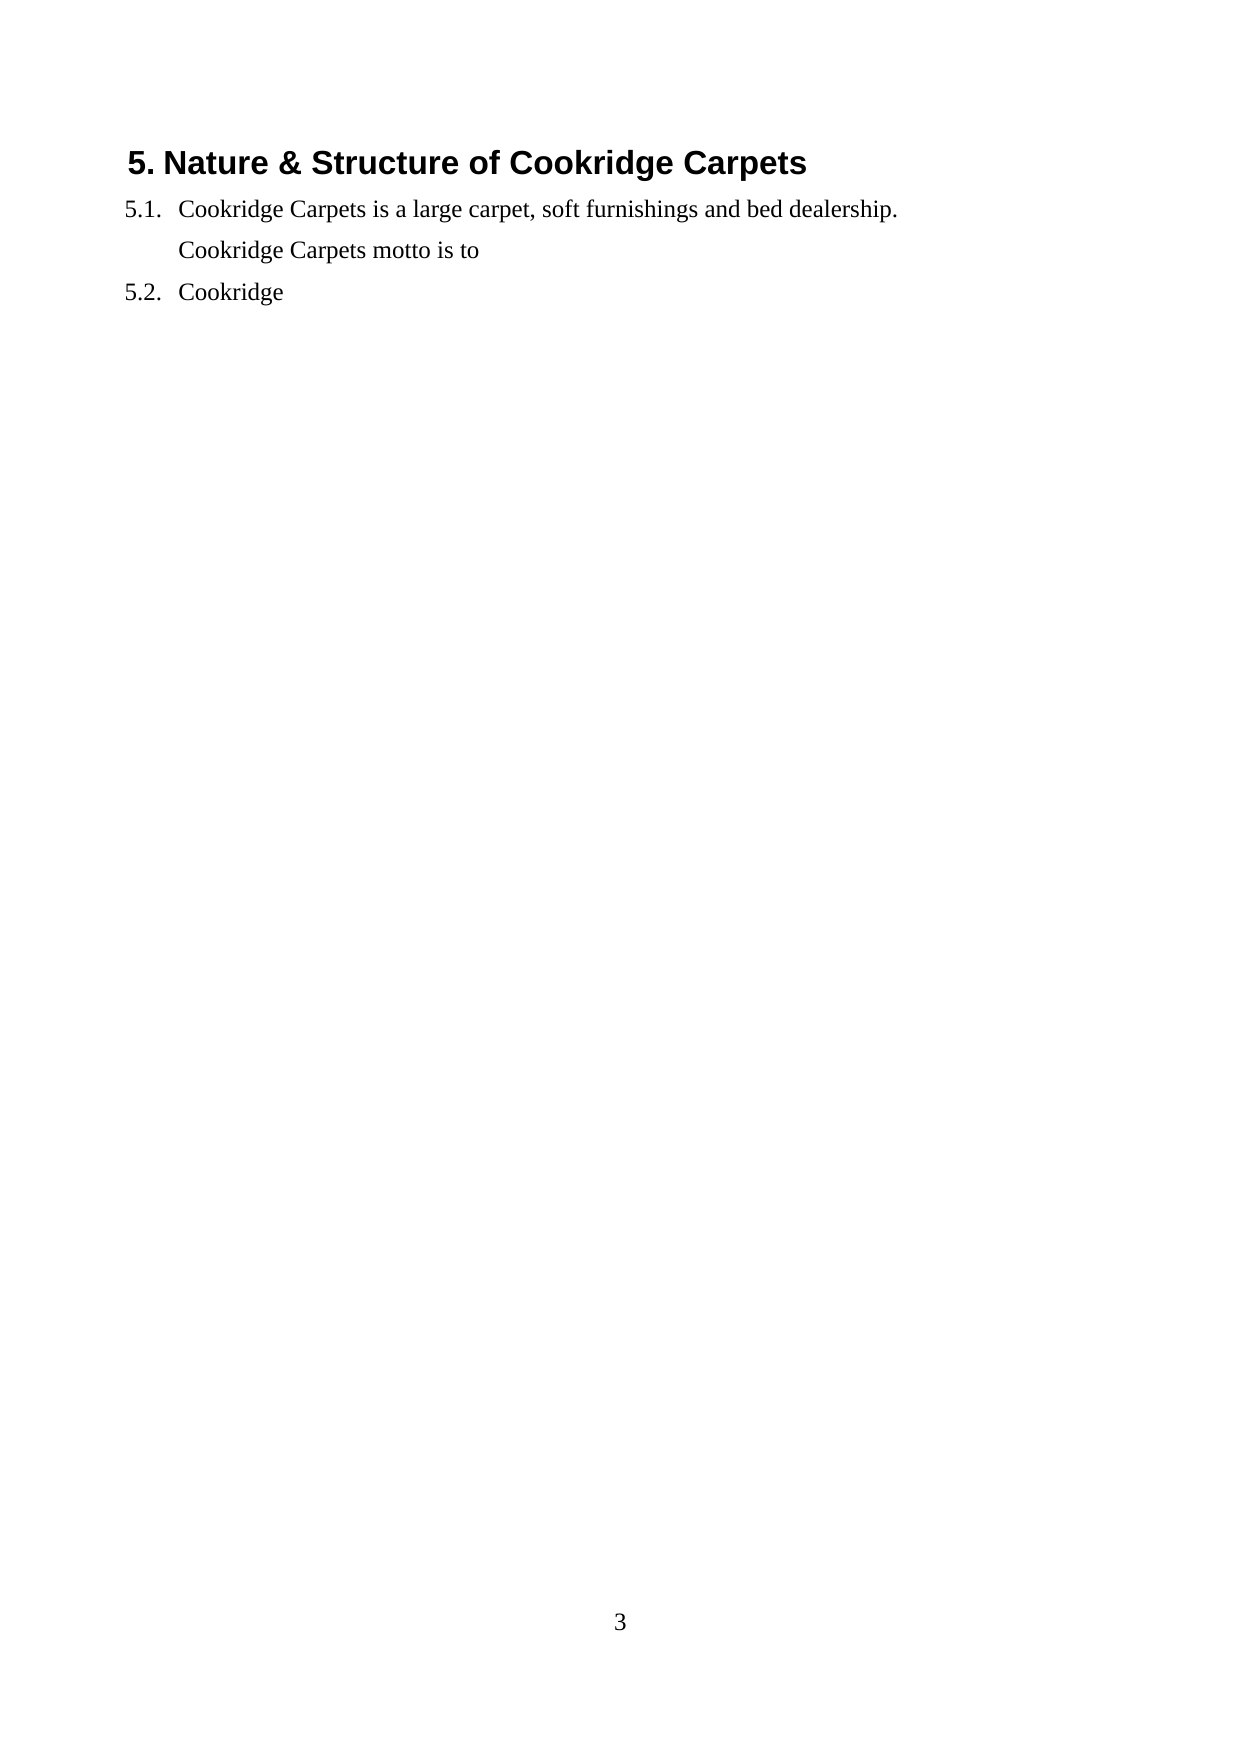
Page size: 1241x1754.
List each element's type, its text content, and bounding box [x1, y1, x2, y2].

subtitle Cookridge [118, 277, 1122, 305]
subtitle Cookridge Carpets is a large carpet, soft furnishings and bed dealership. [118, 194, 1122, 223]
subtitle Cookridge Carpets motto is to [118, 235, 1122, 264]
subtitle Nature & Structure of Cookridge Carpets [118, 143, 1122, 182]
